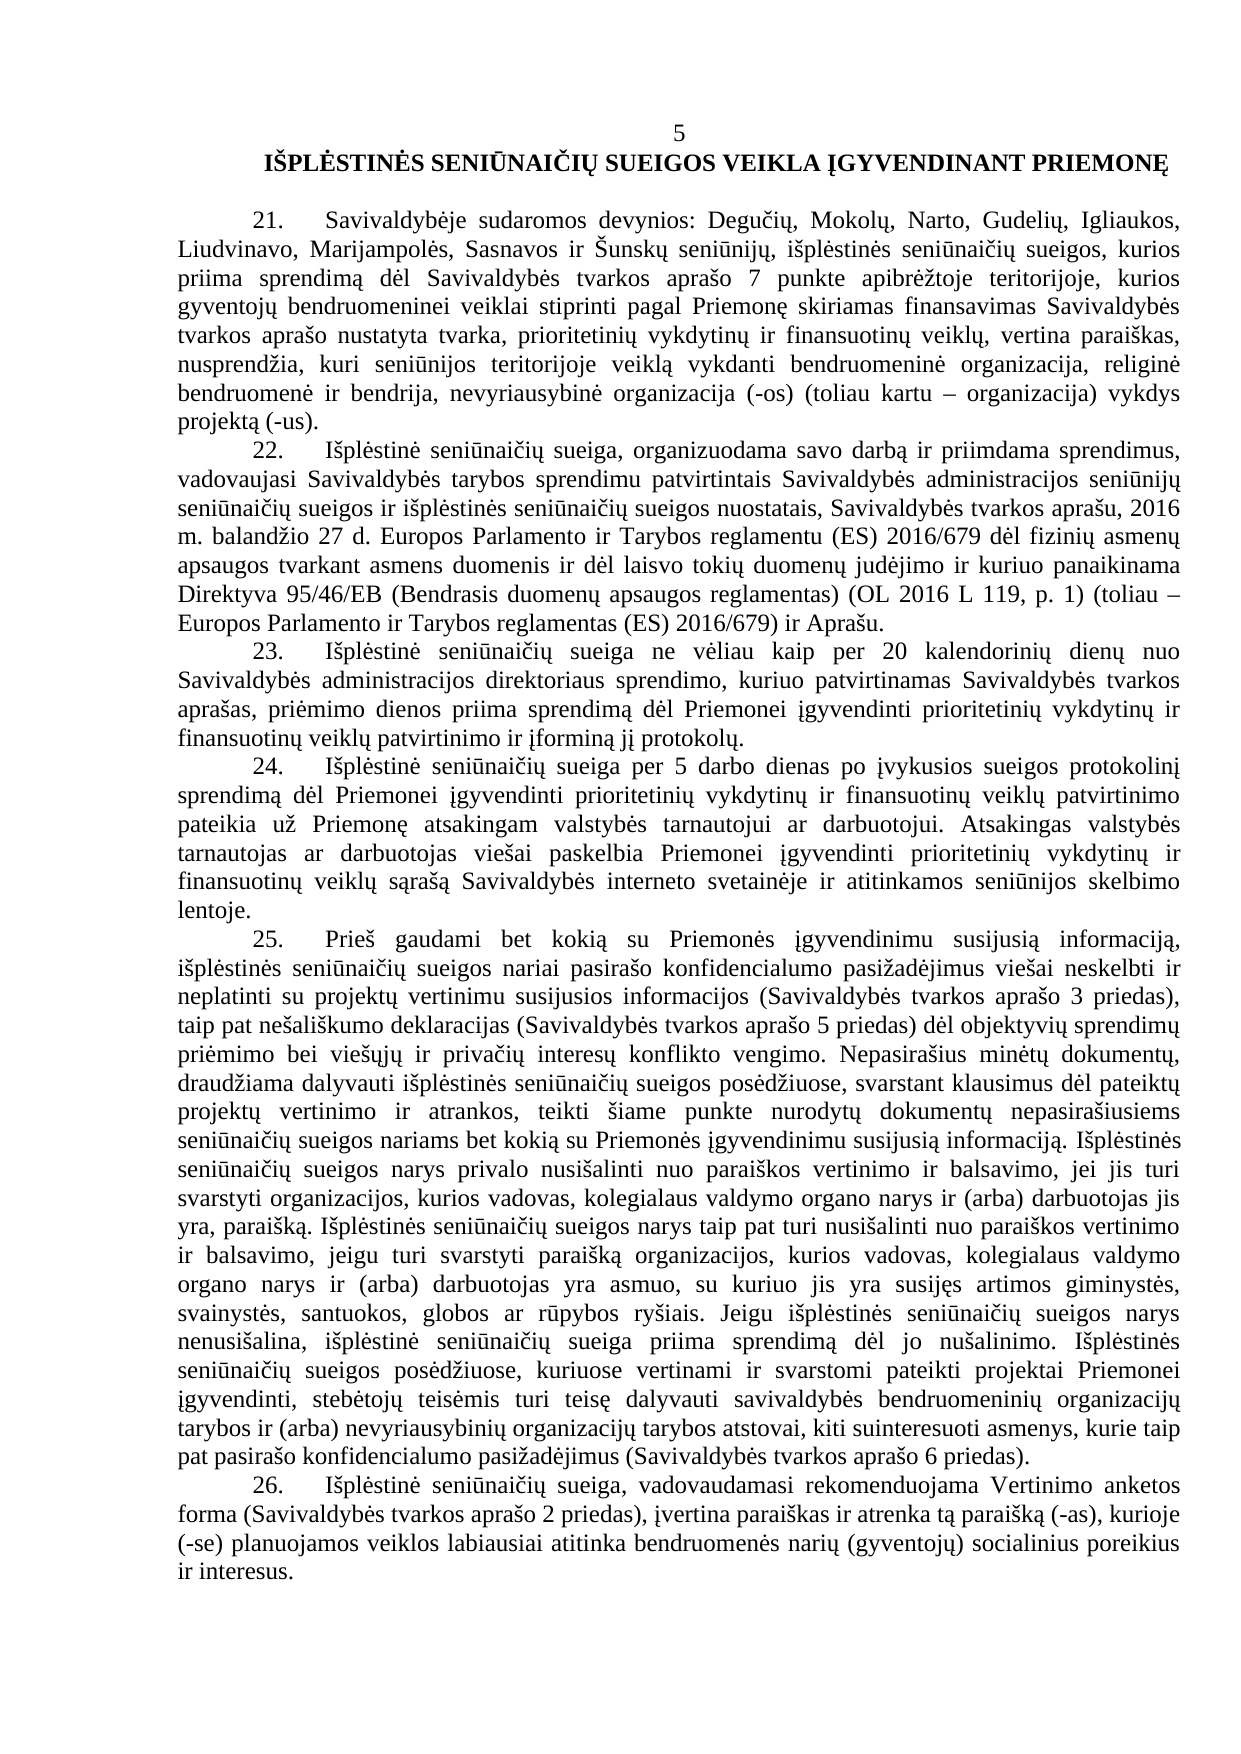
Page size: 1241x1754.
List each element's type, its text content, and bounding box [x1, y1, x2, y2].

text 26. Išplėstinė seniūnaičių sueiga, vadovaudamasi rekomenduojama Vertinimo anketos forma (Savivaldybės tvarkos aprašo 2 priedas), įvertina paraiškas ir atrenka tą paraišką (-as), kurioje (-se) planuojamos veiklos labiausiai atitinka bendruomenės narių (gyventojų) socialinius poreikius ir interesus. [177, 1470, 1181, 1585]
text IŠPLĖSTINĖS SENIŪNAIČIŲ SUEIGOS VEIKLA ĮGYVENDINANT PRIEMONĘ [177, 148, 1181, 176]
text 22. Išplėstinė seniūnaičių sueiga, organizuodama savo darbą ir priimdama sprendimus, vadovaujasi Savivaldybės tarybos sprendimu patvirtintais Savivaldybės administracijos seniūnijų seniūnaičių sueigos ir išplėstinės seniūnaičių sueigos nuostatais, Savivaldybės tvarkos aprašu, 2016 m. balandžio 27 d. Europos Parlamento ir Tarybos reglamentu (ES) 2016/679 dėl fizinių asmenų apsaugos tvarkant asmens duomenis ir dėl laisvo tokių duomenų judėjimo ir kuriuo panaikinama Direktyva 95/46/EB (Bendrasis duomenų apsaugos reglamentas) (OL 2016 L 119, p. 1) (toliau – Europos Parlamento ir Tarybos reglamentas (ES) 2016/679) ir Aprašu. [177, 435, 1181, 636]
text 21. Savivaldybėje sudaromos devynios: Degučių, Mokolų, Narto, Gudelių, Igliaukos, Liudvinavo, Marijampolės, Sasnavos ir Šunskų seniūnijų, išplėstinės seniūnaičių sueigos, kurios priima sprendimą dėl Savivaldybės tvarkos aprašo 7 punkte apibrėžtoje teritorijoje, kurios gyventojų bendruomeninei veiklai stiprinti pagal Priemonę skiriamas finansavimas Savivaldybės tvarkos aprašo nustatyta tvarka, prioritetinių vykdytinų ir finansuotinų veiklų, vertina paraiškas, nusprendžia, kuri seniūnijos teritorijoje veiklą vykdanti bendruomeninė organizacija, religinė bendruomenė ir bendrija, nevyriausybinė organizacija (-os) (toliau kartu – organizacija) vykdys projektą (-us). [177, 205, 1181, 435]
text 24. Išplėstinė seniūnaičių sueiga per 5 darbo dienas po įvykusios sueigos protokolinį sprendimą dėl Priemonei įgyvendinti prioritetinių vykdytinų ir finansuotinų veiklų patvirtinimo pateikia už Priemonę atsakingam valstybės tarnautojui ar darbuotojui. Atsakingas valstybės tarnautojas ar darbuotojas viešai paskelbia Priemonei įgyvendinti prioritetinių vykdytinų ir finansuotinų veiklų sąrašą Savivaldybės interneto svetainėje ir atitinkamos seniūnijos skelbimo lentoje. [177, 751, 1181, 924]
text 23. Išplėstinė seniūnaičių sueiga ne vėliau kaip per 20 kalendorinių dienų nuo Savivaldybės administracijos direktoriaus sprendimo, kuriuo patvirtinamas Savivaldybės tvarkos aprašas, priėmimo dienos priima sprendimą dėl Priemonei įgyvendinti prioritetinių vykdytinų ir finansuotinų veiklų patvirtinimo ir įforminą jį protokolų. [177, 636, 1181, 751]
text 25. Prieš gaudami bet kokią su Priemonės įgyvendinimu susijusią informaciją, išplėstinės seniūnaičių sueigos nariai pasirašo konfidencialumo pasižadėjimus viešai neskelbti ir neplatinti su projektų vertinimu susijusios informacijos (Savivaldybės tvarkos aprašo 3 priedas), taip pat nešališkumo deklaracijas (Savivaldybės tvarkos aprašo 5 priedas) dėl objektyvių sprendimų priėmimo bei viešųjų ir privačių interesų konflikto vengimo. Nepasirašius minėtų dokumentų, draudžiama dalyvauti išplėstinės seniūnaičių sueigos posėdžiuose, svarstant klausimus dėl pateiktų projektų vertinimo ir atrankos, teikti šiame punkte nurodytų dokumentų nepasirašiusiems seniūnaičių sueigos nariams bet kokią su Priemonės įgyvendinimu susijusią informaciją. Išplėstinės seniūnaičių sueigos narys privalo nusišalinti nuo paraiškos vertinimo ir balsavimo, jei jis turi svarstyti organizacijos, kurios vadovas, kolegialaus valdymo organo narys ir (arba) darbuotojas jis yra, paraišką. Išplėstinės seniūnaičių sueigos narys taip pat turi nusišalinti nuo paraiškos vertinimo ir balsavimo, jeigu turi svarstyti paraišką organizacijos, kurios vadovas, kolegialaus valdymo organo narys ir (arba) darbuotojas yra asmuo, su kuriuo jis yra susijęs artimos giminystės, svainystės, santuokos, globos ar rūpybos ryšiais. Jeigu išplėstinės seniūnaičių sueigos narys nenusišalina, išplėstinė seniūnaičių sueiga priima sprendimą dėl jo nušalinimo. Išplėstinės seniūnaičių sueigos posėdžiuose, kuriuose vertinami ir svarstomi pateikti projektai Priemonei įgyvendinti, stebėtojų teisėmis turi teisę dalyvauti savivaldybės bendruomeninių organizacijų tarybos ir (arba) nevyriausybinių organizacijų tarybos atstovai, kiti suinteresuoti asmenys, kurie taip pat pasirašo konfidencialumo pasižadėjimus (Savivaldybės tvarkos aprašo 6 priedas). [177, 924, 1181, 1470]
